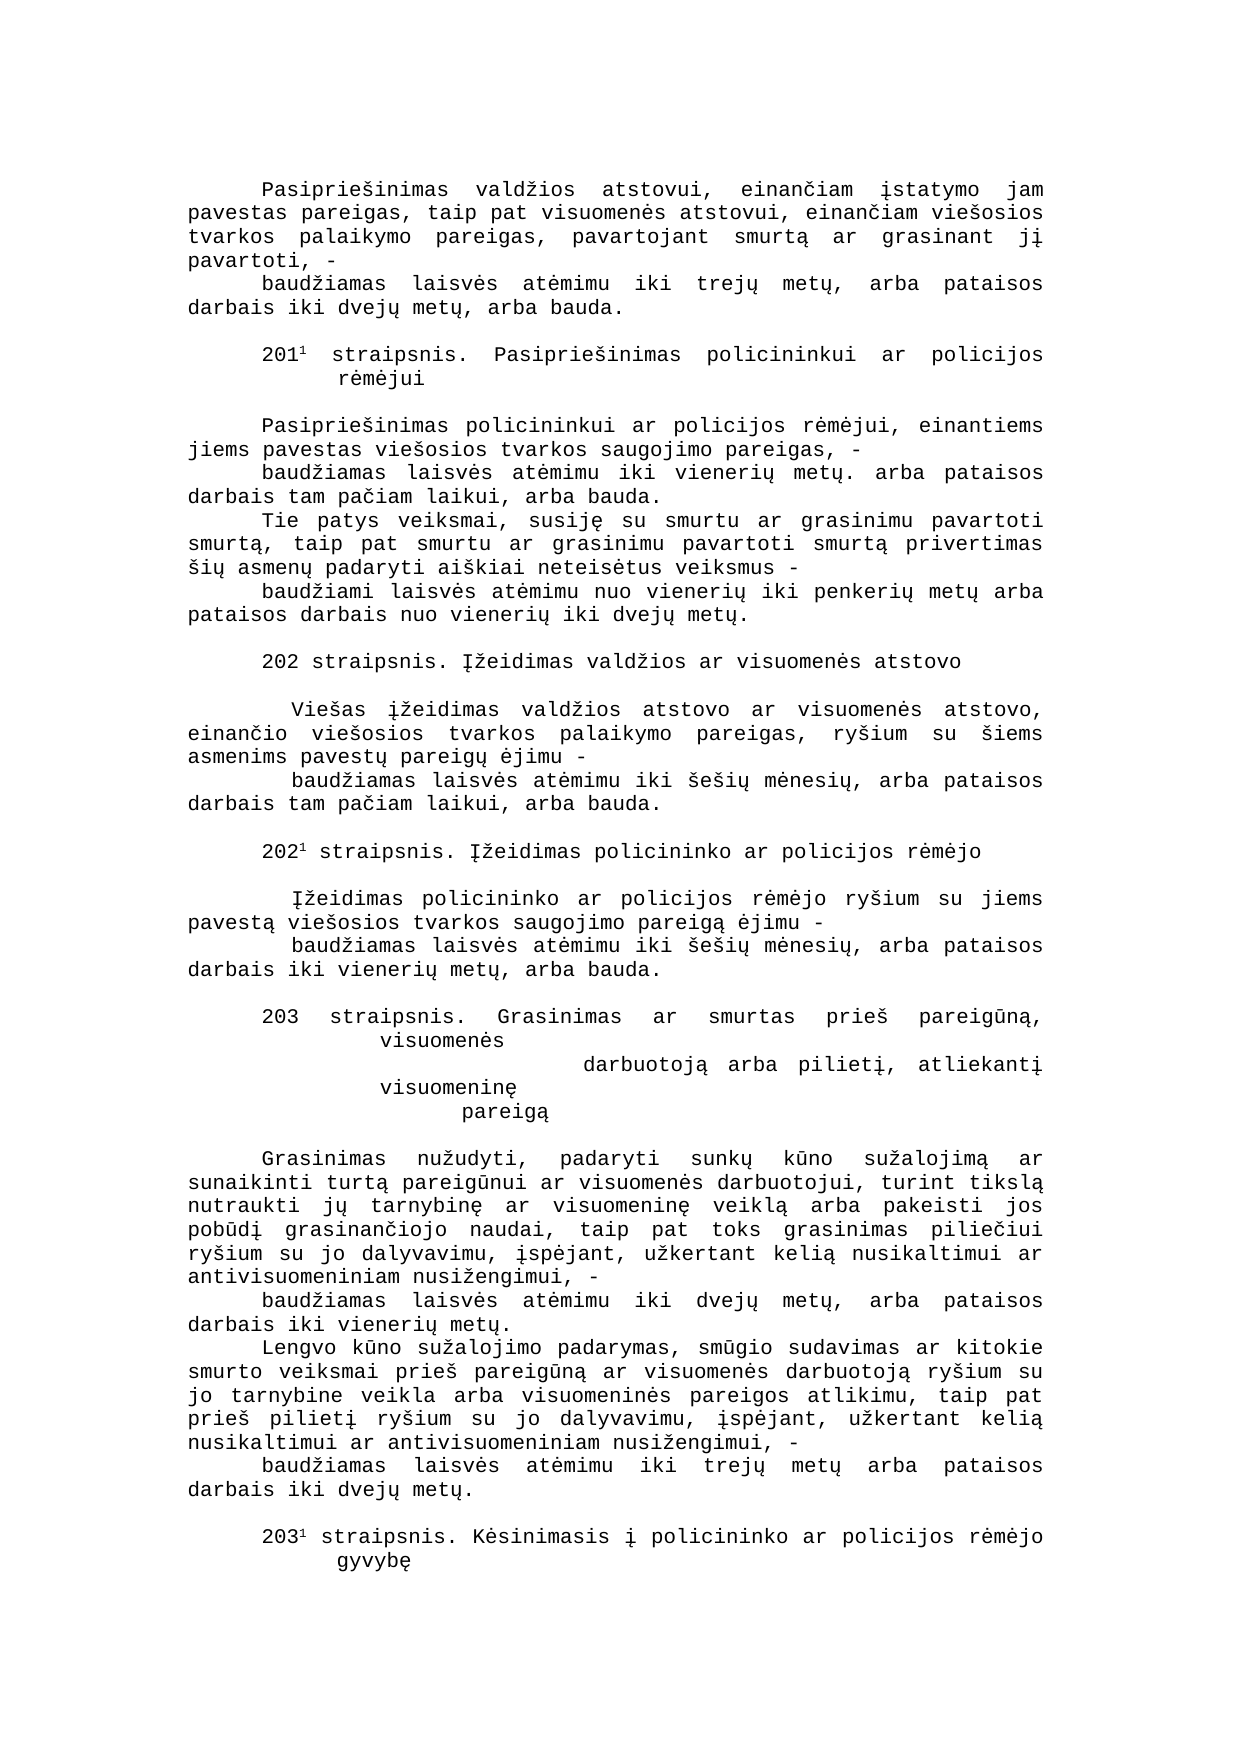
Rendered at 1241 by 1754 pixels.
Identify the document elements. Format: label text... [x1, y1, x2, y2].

text 2031 straipsnis. Kėsinimasis į policininko ar policijos rėmėjo gyvybę [261, 1526, 1044, 1574]
text 203 straipsnis. Grasinimas ar smurtas prieš pareigūną, visuomenės [261, 1006, 1044, 1053]
text Pasipriešinimas valdžios atstovui, einančiam įstatymo jam pavestas pareigas, taip pat visuomenės atstovui, einančiam viešosios tvarkos palaikymo pareigas, pavartojant smurtą ar grasinant jį pavartoti, - [187, 179, 1044, 273]
text 202 straipsnis. Įžeidimas valdžios ar visuomenės atstovo [187, 652, 1044, 675]
text baudžiamas laisvės atėmimu iki trejų metų arba pataisos darbais iki dvejų metų. [187, 1456, 1044, 1503]
text baudžiamas laisvės atėmimu iki vienerių metų. arba pataisos darbais tam pačiam laikui, arba bauda. [187, 462, 1044, 510]
text Viešas įžeidimas valdžios atstovo ar visuomenės atstovo, einančio viešosios tvarkos palaikymo pareigas, ryšium su šiems asmenims pavestų pareigų ėjimu - [187, 699, 1044, 770]
text baudžiami laisvės atėmimu nuo vienerių iki penkerių metų arba pataisos darbais nuo vienerių iki dvejų metų. [187, 581, 1044, 628]
text 2011 straipsnis. Pasipriešinimas policininkui ar policijos rėmėjui [261, 344, 1044, 391]
text pareigą [261, 1101, 1044, 1124]
text Lengvo kūno sužalojimo padarymas, smūgio sudavimas ar kitokie smurto veiksmai prieš pareigūną ar visuomenės darbuotoją ryšium su jo tarnybine veikla arba visuomeninės pareigos atlikimu, taip pat prieš pilietį ryšium su jo dalyvavimu, įspėjant, užkertant kelią nusikaltimui ar antivisuomeniniam nusižengimui, - [187, 1337, 1044, 1456]
text Įžeidimas policininko ar policijos rėmėjo ryšium su jiems pavestą viešosios tvarkos saugojimo pareigą ėjimu - [187, 888, 1044, 935]
text Tie patys veiksmai, susiję su smurtu ar grasinimu pavartoti smurtą, taip pat smurtu ar grasinimu pavartoti smurtą privertimas šių asmenų padaryti aiškiai neteisėtus veiksmus - [187, 510, 1044, 581]
text baudžiamas laisvės atėmimu iki šešių mėnesių, arba pataisos darbais iki vienerių metų, arba bauda. [187, 935, 1044, 983]
text baudžiamas laisvės atėmimu iki trejų metų, arba pataisos darbais iki dvejų metų, arba bauda. [187, 273, 1044, 321]
text Pasipriešinimas policininkui ar policijos rėmėjui, einantiems jiems pavestas viešosios tvarkos saugojimo pareigas, - [187, 415, 1044, 462]
text Grasinimas nužudyti, padaryti sunkų kūno sužalojimą ar sunaikinti turtą pareigūnui ar visuomenės darbuotojui, turint tikslą nutraukti jų tarnybinę ar visuomeninę veiklą arba pakeisti jos pobūdį grasinančiojo naudai, taip pat toks grasinimas piliečiui ryšium su jo dalyvavimu, įspėjant, užkertant kelią nusikaltimui ar antivisuomeniniam nusižengimui, - [187, 1148, 1044, 1290]
text 2021 straipsnis. Įžeidimas policininko ar policijos rėmėjo [187, 841, 1044, 864]
text baudžiamas laisvės atėmimu iki šešių mėnesių, arba pataisos darbais tam pačiam laikui, arba bauda. [187, 770, 1044, 817]
text baudžiamas laisvės atėmimu iki dvejų metų, arba pataisos darbais iki vienerių metų. [187, 1290, 1044, 1337]
text darbuotoją arba pilietį, atliekantį visuomeninę [261, 1053, 1044, 1101]
